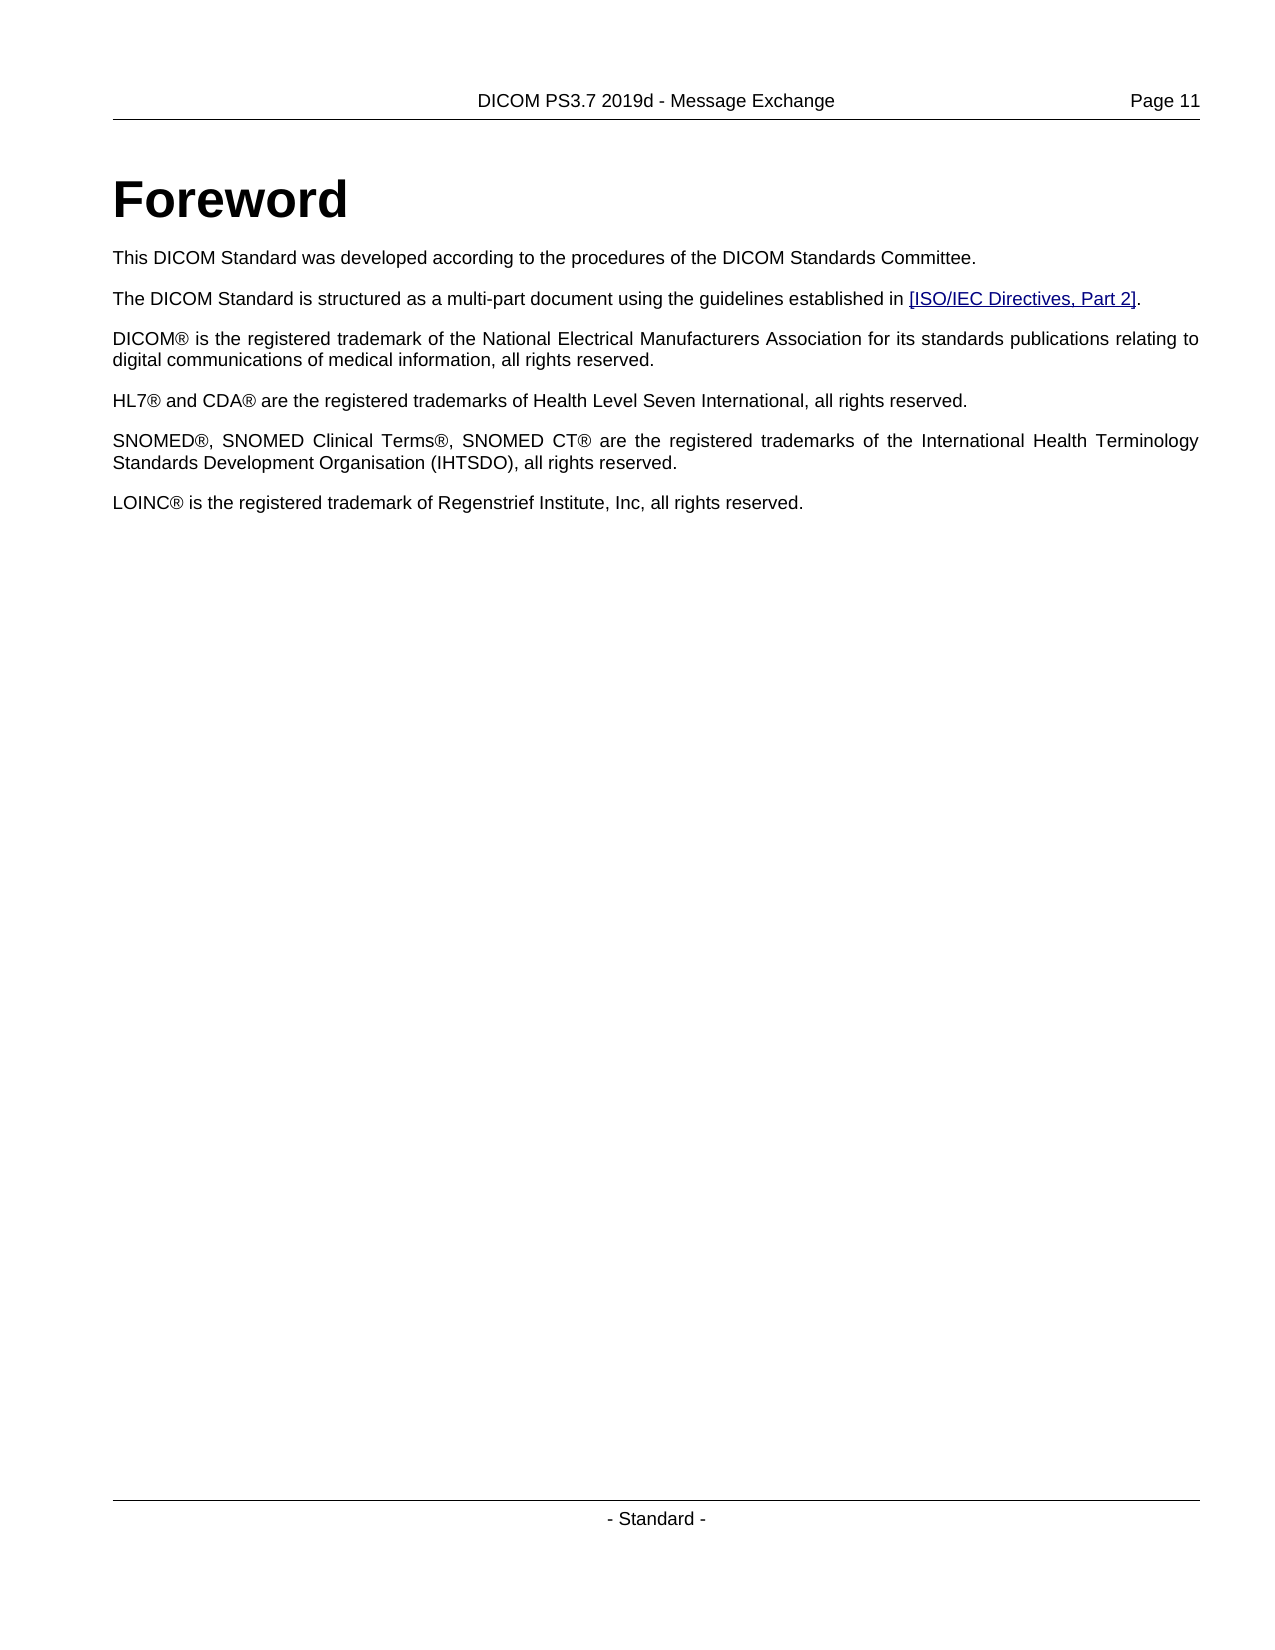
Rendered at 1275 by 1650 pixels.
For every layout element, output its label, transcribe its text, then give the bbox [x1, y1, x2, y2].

text HL7® and CDA® are the registered trademarks of Health Level Seven International, all rights reserved. [112, 389, 1200, 411]
text SNOMED®, SNOMED Clinical Terms®, SNOMED CT® are the registered trademarks of the International Health Terminology Standards Development Organisation (IHTSDO), all rights reserved. [112, 430, 1200, 473]
text LOINC® is the registered trademark of Regenstrief Institute, Inc, all rights reserved. [112, 492, 1200, 513]
text DICOM® is the registered trademark of the National Electrical Manufacturers Association for its standards publications relating to digital communications of medical information, all rights reserved. [112, 328, 1200, 371]
text Foreword [112, 169, 1200, 228]
text The DICOM Standard is structured as a multi-part document using the guidelines established in [ISO/IEC Directives, Part 2]. [112, 287, 1200, 309]
text This DICOM Standard was developed according to the procedures of the DICOM Standards Committee. [112, 247, 1200, 269]
